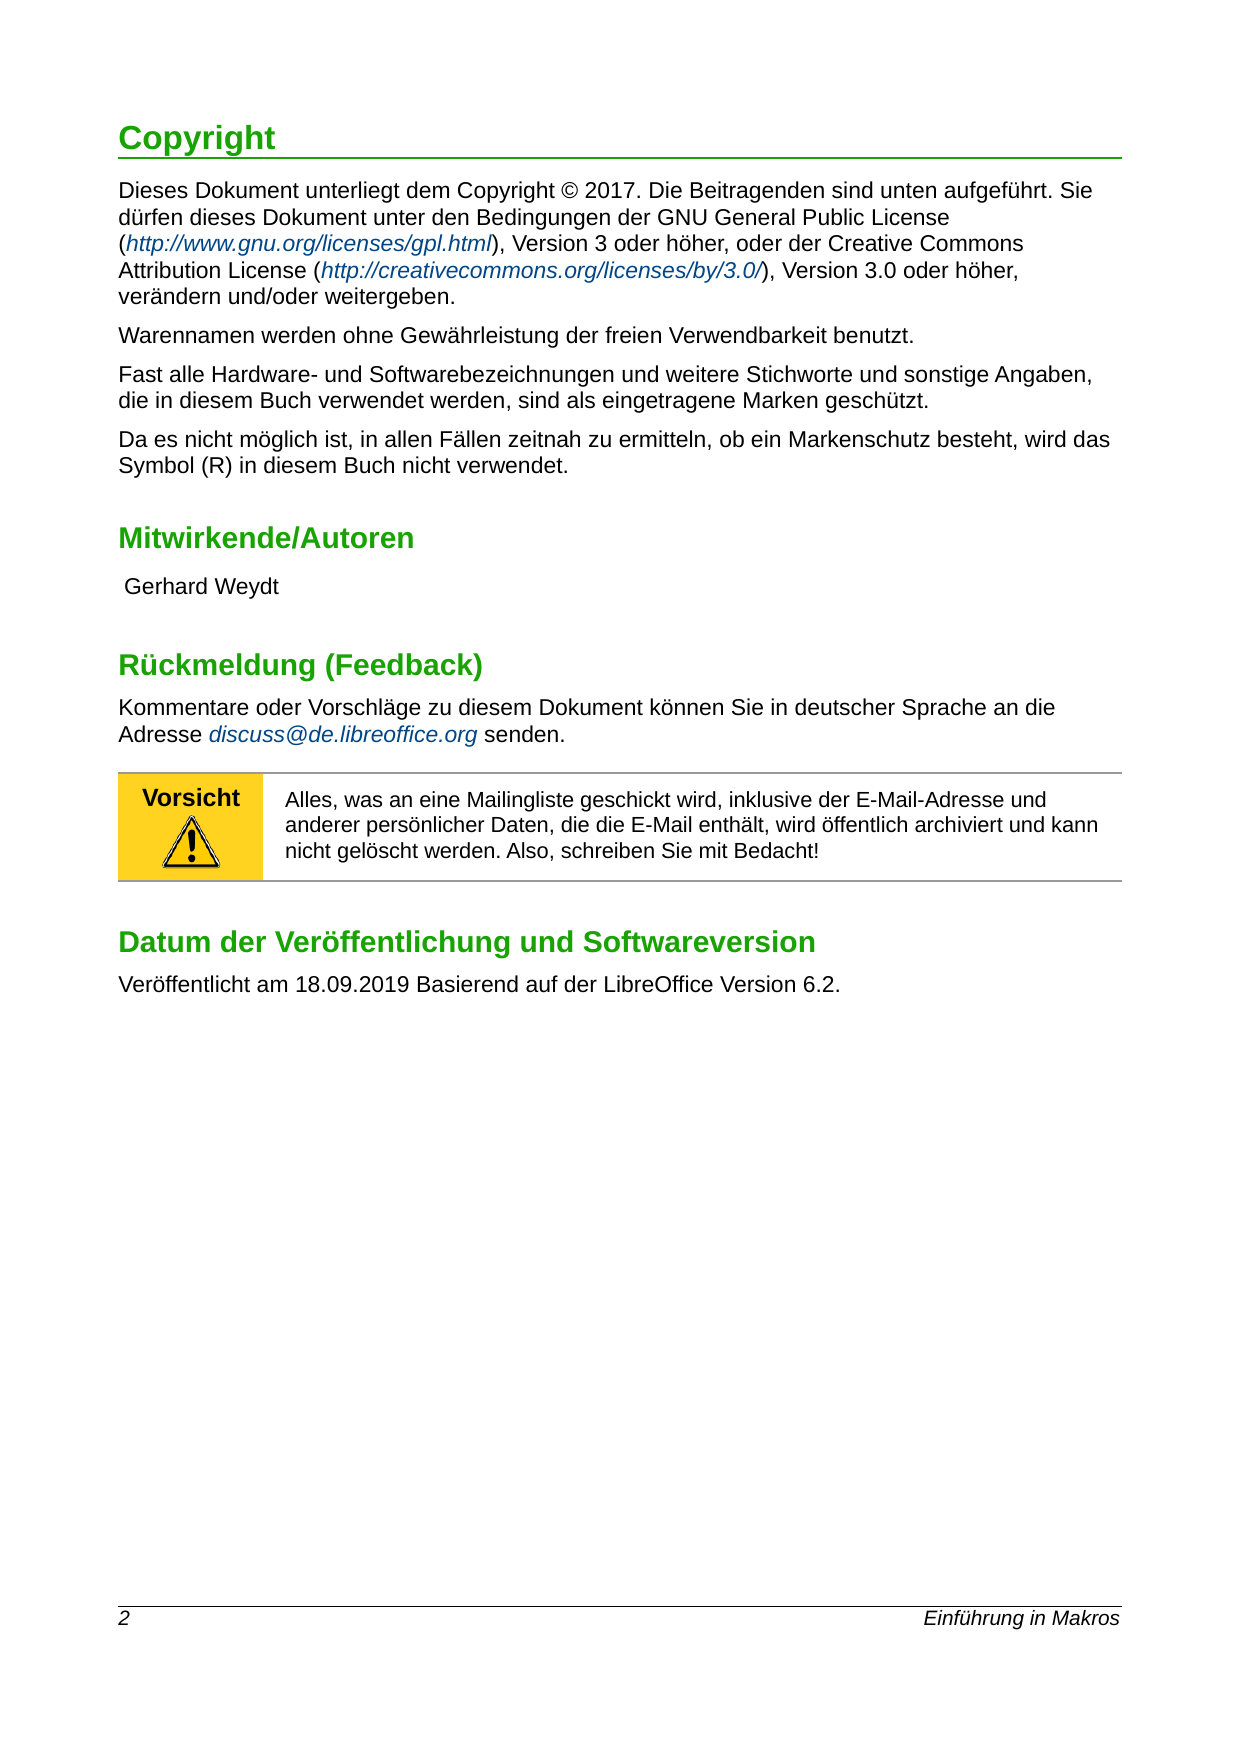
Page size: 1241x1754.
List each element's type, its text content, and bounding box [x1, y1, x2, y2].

table_header [788, 568, 1122, 618]
text Dieses Dokument unterliegt dem Copyright © 2017. Die Beitragenden sind unten aufgeführt. Sie dürfen dieses Dokument unter den Bedingungen der GNU General Public License (http://www.gnu.org/licenses/gpl.html), Version 3 oder höher, oder der Creative Commons Attribution License (http://creativecommons.org/licenses/by/3.0/), Version 3.0 oder höher, verändern und/oder weitergeben. [118, 177, 1122, 309]
text Copyright [118, 118, 1122, 157]
text Veröffentlicht am 18.09.2019 Basierend auf der LibreOffice Version 6.2. [118, 971, 1122, 998]
text Fast alle Hardware- und Softwarebezeichnungen und weitere Stichworte und sonstige Angaben, die in diesem Buch verwendet werden, sind als eingetragene Marken geschützt. [118, 361, 1122, 413]
picture [158, 811, 224, 872]
table_header Alles, was an eine Mailingliste geschickt wird, inklusive der E-Mail-Adresse und anderer persönlicher Daten, die die E-Mail enthält, wird öffentlich archiviert und kann nicht gelöscht werden. Also, schreiben Sie mit Bedacht! [264, 774, 1122, 880]
table_header Gerhard Weydt [118, 568, 453, 618]
text Rückmeldung (Feedback) [118, 647, 1122, 682]
text Warennamen werden ohne Gewährleistung der freien Verwendbarkeit benutzt. [118, 322, 1122, 348]
table_header Vorsicht [118, 774, 263, 880]
table_header [453, 568, 787, 618]
text Mitwirkende/Autoren [118, 521, 1122, 555]
text Datum der Veröffentlichung und Softwareversion [118, 924, 1122, 959]
text Kommentare oder Vorschläge zu diesem Dokument können Sie in deutscher Sprache an die Adresse discuss@de.libreoffice.org senden. [118, 694, 1122, 747]
text Da es nicht möglich ist, in allen Fällen zeitnah zu ermitteln, ob ein Markenschutz besteht, wird das Symbol (R) in diesem Buch nicht verwendet. [118, 426, 1122, 478]
